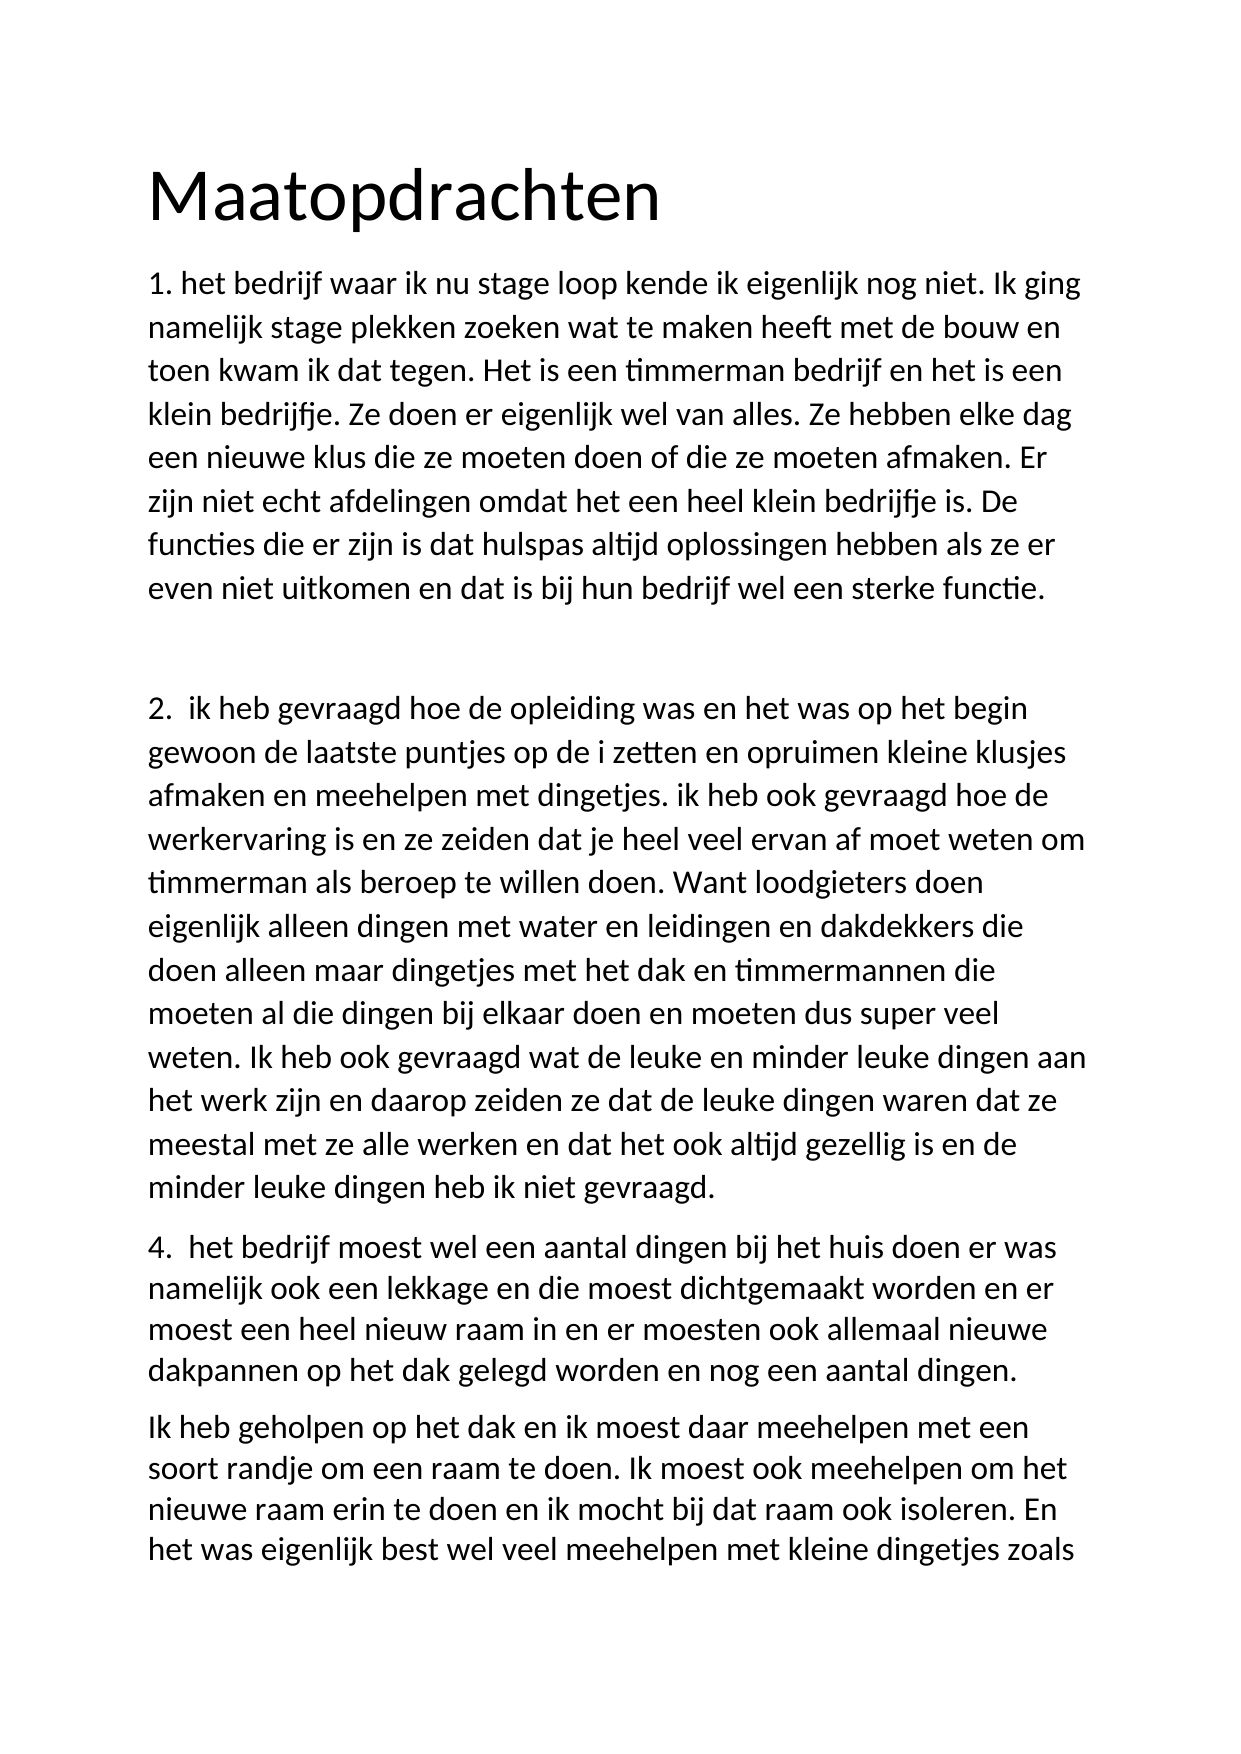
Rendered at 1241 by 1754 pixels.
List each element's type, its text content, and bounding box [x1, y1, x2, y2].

text 4. het bedrijf moest wel een aantal dingen bij het huis doen er was namelijk ook een lekkage en die moest dichtgemaakt worden en er moest een heel nieuw raam in en er moesten ook allemaal nieuwe dakpannen op het dak gelegd worden en nog een aantal dingen. [148, 1227, 1093, 1389]
text 2. ik heb gevraagd hoe de opleiding was en het was op het begin gewoon de laatste puntjes op de i zetten en opruimen kleine klusjes afmaken en meehelpen met dingetjes. ik heb ook gevraagd hoe de werkervaring is en ze zeiden dat je heel veel ervan af moet weten om timmerman als beroep te willen doen. Want loodgieters doen eigenlijk alleen dingen met water en leidingen en dakdekkers die doen alleen maar dingetjes met het dak en timmermannen die moeten al die dingen bij elkaar doen en moeten dus super veel weten. Ik heb ook gevraagd wat de leuke en minder leuke dingen aan het werk zijn en daarop zeiden ze dat de leuke dingen waren dat ze meestal met ze alle werken en dat het ook altijd gezellig is en de minder leuke dingen heb ik niet gevraagd. [148, 687, 1093, 1207]
text 1. het bedrijf waar ik nu stage loop kende ik eigenlijk nog niet. Ik ging namelijk stage plekken zoeken wat te maken heeft met de bouw en toen kwam ik dat tegen. Het is een timmerman bedrijf en het is een klein bedrijfje. Ze doen er eigenlijk wel van alles. Ze hebben elke dag een nieuwe klus die ze moeten doen of die ze moeten afmaken. Er zijn niet echt afdelingen omdat het een heel klein bedrijfje is. De functies die er zijn is dat hulspas altijd oplossingen hebben als ze er even niet uitkomen en dat is bij hun bedrijf wel een sterke functie. [148, 262, 1093, 608]
text Maatopdrachten [148, 148, 1093, 239]
text Ik heb geholpen op het dak en ik moest daar meehelpen met een soort randje om een raam te doen. Ik moest ook meehelpen om het nieuwe raam erin te doen en ik mocht bij dat raam ook isoleren. En het was eigenlijk best wel veel meehelpen met kleine dingetjes zoals [148, 1406, 1093, 1569]
